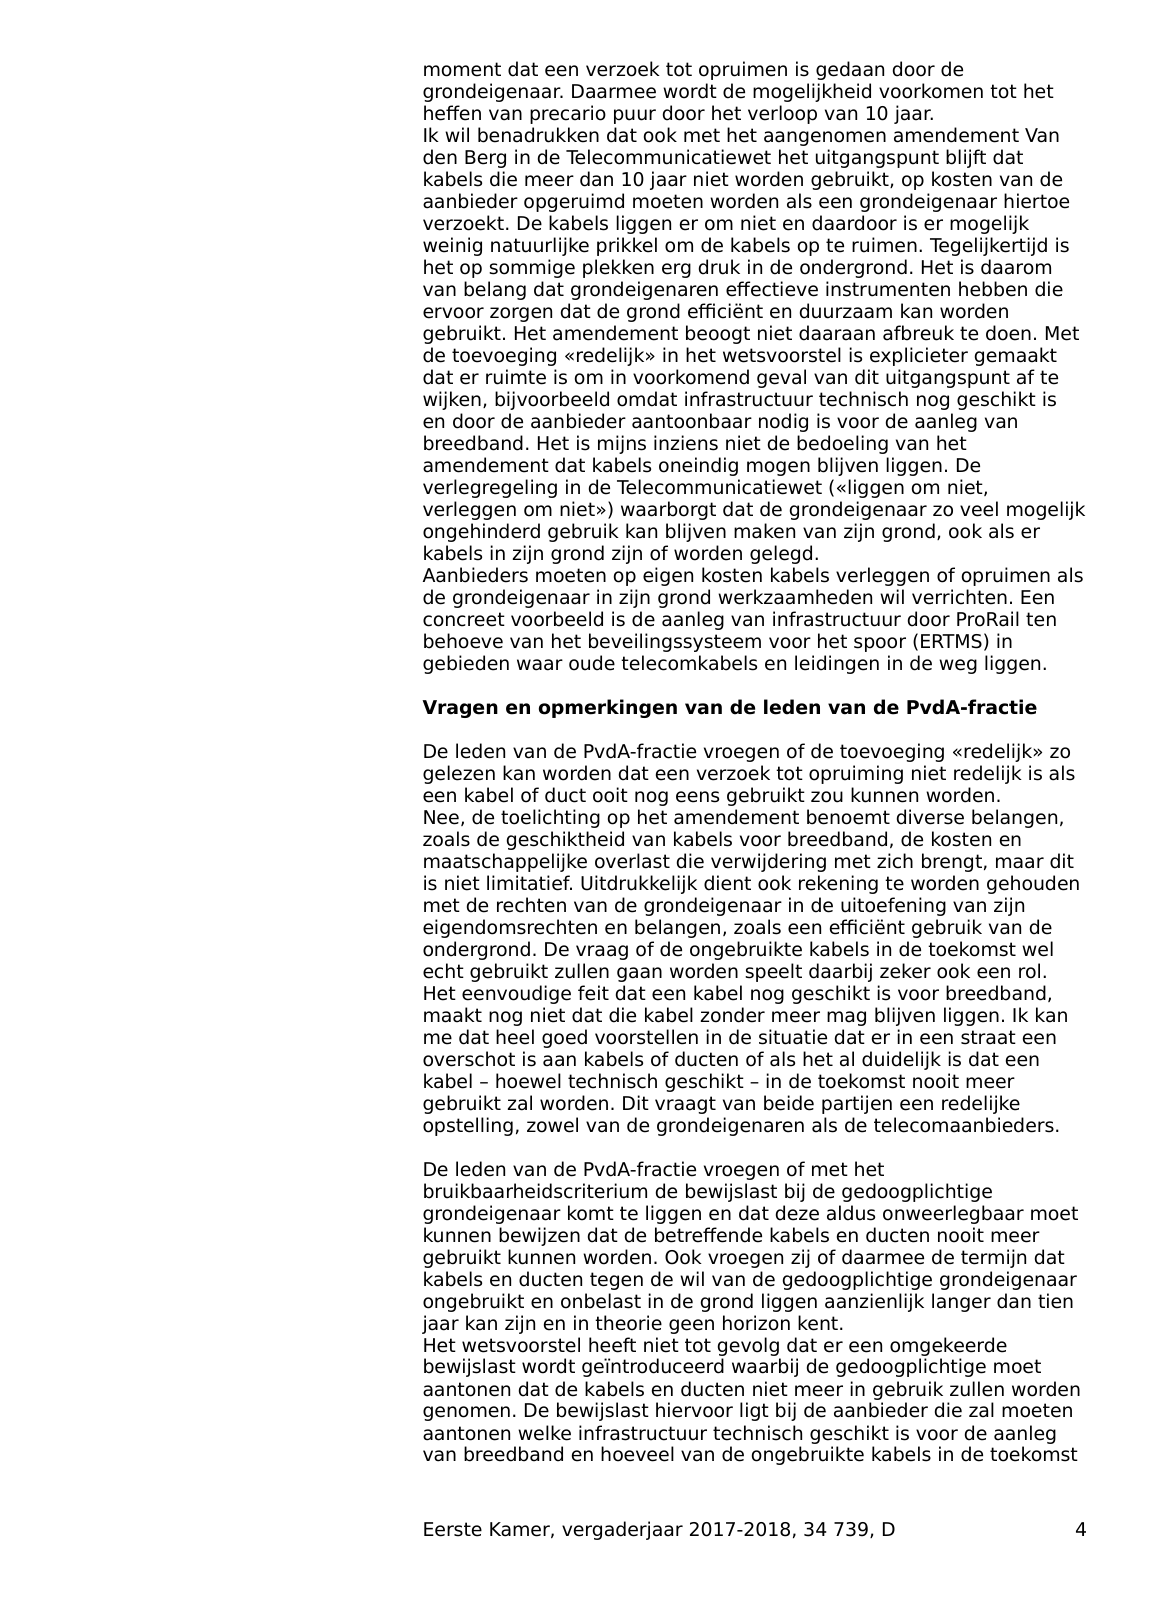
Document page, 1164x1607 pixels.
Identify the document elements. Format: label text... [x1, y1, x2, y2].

text De leden van de PvdA-fractie vroegen of de toevoeging «redelijk» zo gelezen kan worden dat een verzoek tot opruiming niet redelijk is als een kabel of duct ooit nog eens gebruikt zou kunnen worden. [422, 741, 1087, 807]
text Ik wil benadrukken dat ook met het aangenomen amendement Van den Berg in de Telecommunicatiewet het uitgangspunt blijft dat kabels die meer dan 10 jaar niet worden gebruikt, op kosten van de aanbieder opgeruimd moeten worden als een grondeigenaar hiertoe verzoekt. De kabels liggen er om niet en daardoor is er mogelijk weinig natuurlijke prikkel om de kabels op te ruimen. Tegelijkertijd is het op sommige plekken erg druk in de ondergrond. Het is daarom van belang dat grondeigenaren effectieve instrumenten hebben die ervoor zorgen dat de grond efficiënt en duurzaam kan worden gebruikt. Het amendement beoogt niet daaraan afbreuk te doen. Met de toevoeging «redelijk» in het wetsvoorstel is explicieter gemaakt dat er ruimte is om in voorkomend geval van dit uitgangspunt af te wijken, bijvoorbeeld omdat infrastructuur technisch nog geschikt is en door de aanbieder aantoonbaar nodig is voor de aanleg van breedband. Het is mijns inziens niet de bedoeling van het amendement dat kabels oneindig mogen blijven liggen. De verlegregeling in de Telecommunicatiewet («liggen om niet, verleggen om niet») waarborgt dat de grondeigenaar zo veel mogelijk ongehinderd gebruik kan blijven maken van zijn grond, ook als er kabels in zijn grond zijn of worden gelegd. [422, 125, 1087, 564]
text Nee, de toelichting op het amendement benoemt diverse belangen, zoals de geschiktheid van kabels voor breedband, de kosten en maatschappelijke overlast die verwijdering met zich brengt, maar dit is niet limitatief. Uitdrukkelijk dient ook rekening te worden gehouden met de rechten van de grondeigenaar in de uitoefening van zijn eigendomsrechten en belangen, zoals een efficiënt gebruik van de ondergrond. De vraag of de ongebruikte kabels in de toekomst wel echt gebruikt zullen gaan worden speelt daarbij zeker ook een rol. Het eenvoudige feit dat een kabel nog geschikt is voor breedband, maakt nog niet dat die kabel zonder meer mag blijven liggen. Ik kan me dat heel goed voorstellen in de situatie dat er in een straat een overschot is aan kabels of ducten of als het al duidelijk is dat een kabel – hoewel technisch geschikt – in de toekomst nooit meer gebruikt zal worden. Dit vraagt van beide partijen een redelijke opstelling, zowel van de grondeigenaren als de telecomaanbieders. [422, 807, 1087, 1136]
text De leden van de PvdA-fractie vroegen of met het bruikbaarheidscriterium de bewijslast bij de gedoogplichtige grondeigenaar komt te liggen en dat deze aldus onweerlegbaar moet kunnen bewijzen dat de betreffende kabels en ducten nooit meer gebruikt kunnen worden. Ook vroegen zij of daarmee de termijn dat kabels en ducten tegen de wil van de gedoogplichtige grondeigenaar ongebruikt en onbelast in de grond liggen aanzienlijk langer dan tien jaar kan zijn en in theorie geen horizon kent. [422, 1159, 1087, 1334]
text moment dat een verzoek tot opruimen is gedaan door de grondeigenaar. Daarmee wordt de mogelijkheid voorkomen tot het heffen van precario puur door het verloop van 10 jaar. [422, 59, 1087, 125]
text Het wetsvoorstel heeft niet tot gevolg dat er een omgekeerde bewijslast wordt geïntroduceerd waarbij de gedoogplichtige moet aantonen dat de kabels en ducten niet meer in gebruik zullen worden genomen. De bewijslast hiervoor ligt bij de aanbieder die zal moeten aantonen welke infrastructuur technisch geschikt is voor de aanleg van breedband en hoeveel van de ongebruikte kabels in de toekomst [422, 1334, 1087, 1466]
text Aanbieders moeten op eigen kosten kabels verleggen of opruimen als de grondeigenaar in zijn grond werkzaamheden wil verrichten. Een concreet voorbeeld is de aanleg van infrastructuur door ProRail ten behoeve van het beveilingssysteem voor het spoor (ERTMS) in gebieden waar oude telecomkabels en leidingen in de weg liggen. [422, 564, 1087, 674]
subtitle Vragen en opmerkingen van de leden van de PvdA-fractie [422, 697, 1087, 719]
